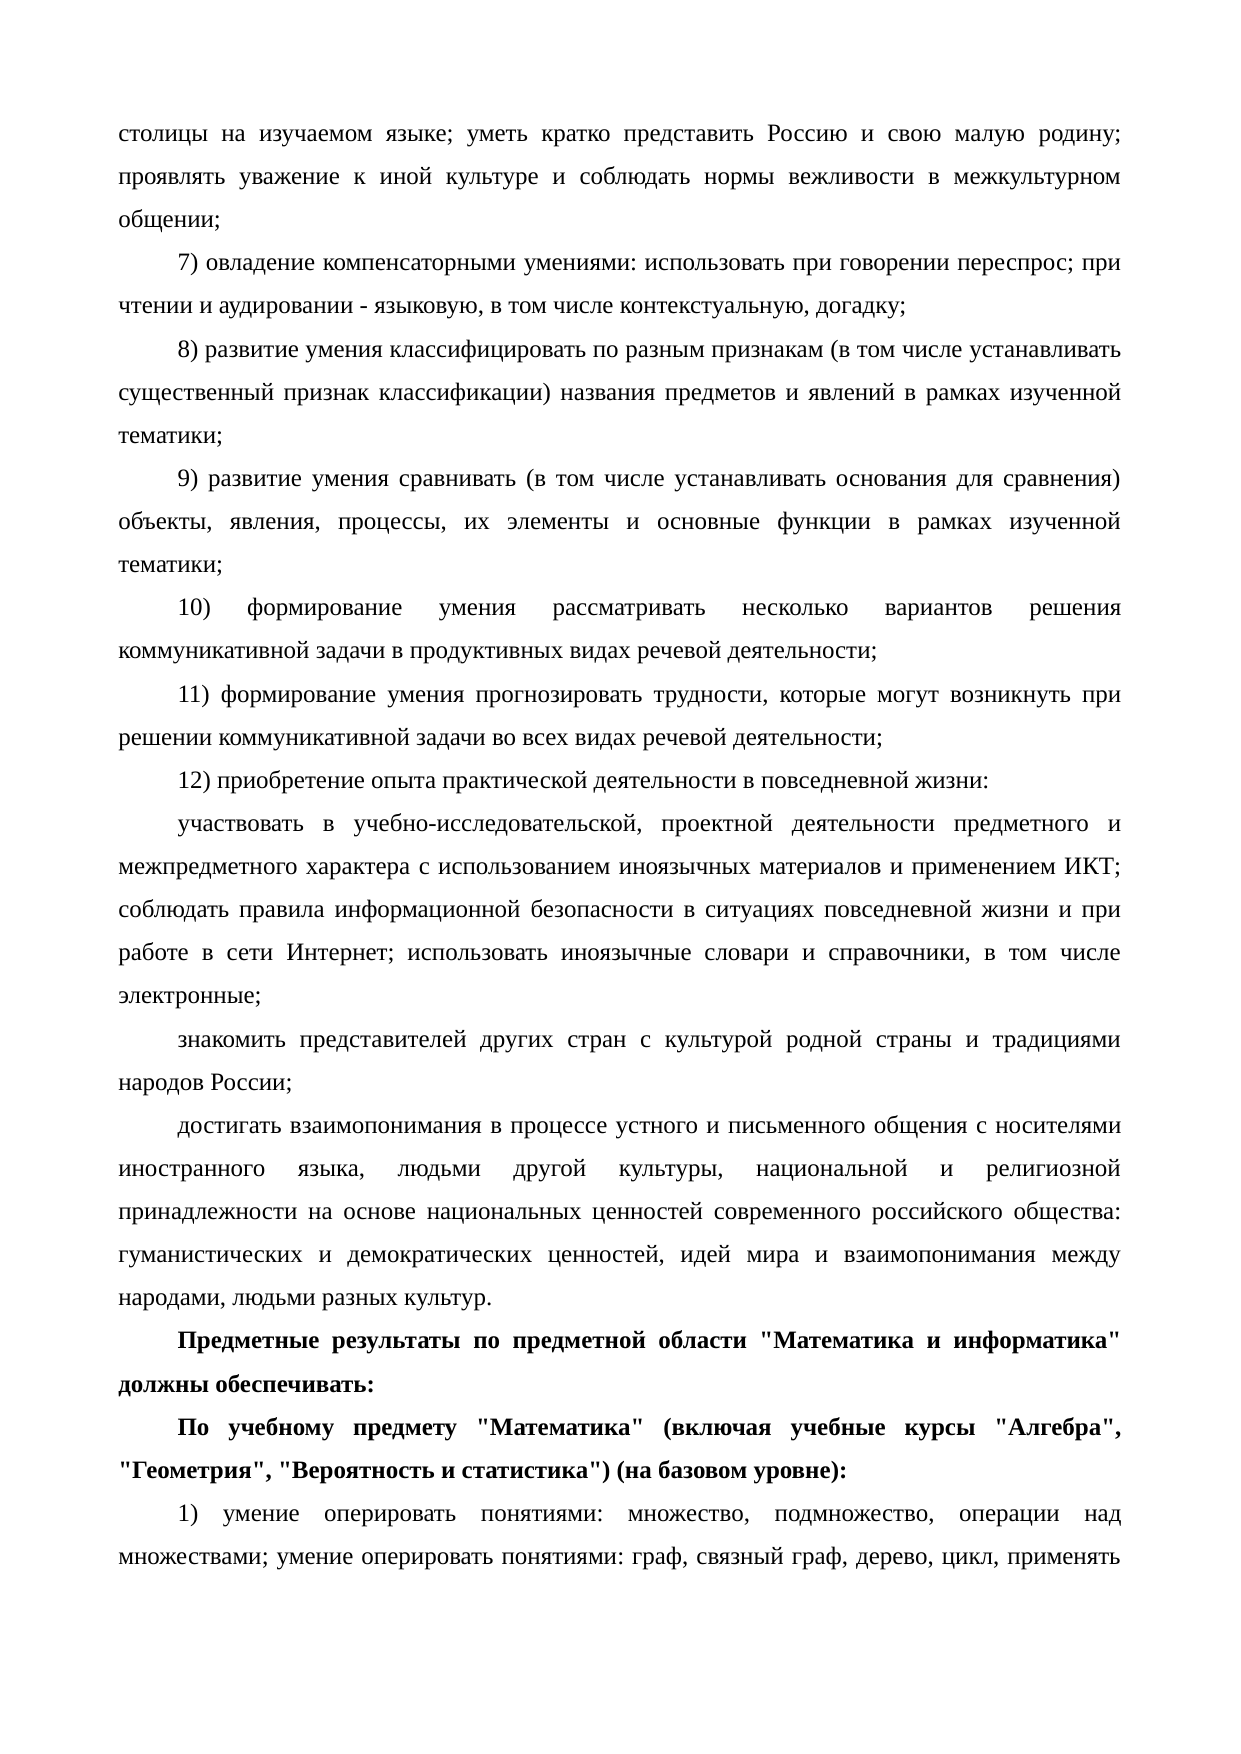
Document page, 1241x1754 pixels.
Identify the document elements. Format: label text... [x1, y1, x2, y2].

text 12) приобретение опыта практической деятельности в повседневной жизни: [118, 765, 1122, 794]
text 10) формирование умения рассматривать несколько вариантов решения коммуникативной задачи в продуктивных видах речевой деятельности; [118, 592, 1122, 664]
text достигать взаимопонимания в процессе устного и письменного общения с носителями иностранного языка, людьми другой культуры, национальной и религиозной принадлежности на основе национальных ценностей современного российского общества: гуманистических и демократических ценностей, идей мира и взаимопонимания между народами, людьми разных культур. [118, 1110, 1122, 1311]
text 9) развитие умения сравнивать (в том числе устанавливать основания для сравнения) объекты, явления, процессы, их элементы и основные функции в рамках изученной тематики; [118, 463, 1122, 578]
text 1) умение оперировать понятиями: множество, подмножество, операции над множествами; умение оперировать понятиями: граф, связный граф, дерево, цикл, применять [118, 1498, 1122, 1570]
text 7) овладение компенсаторными умениями: использовать при говорении переспрос; при чтении и аудировании - языковую, в том числе контекстуальную, догадку; [118, 247, 1122, 319]
text знакомить представителей других стран с культурой родной страны и традициями народов России; [118, 1024, 1122, 1096]
text 8) развитие умения классифицировать по разным признакам (в том числе устанавливать существенный признак классификации) названия предметов и явлений в рамках изученной тематики; [118, 334, 1122, 449]
text участвовать в учебно-исследовательской, проектной деятельности предметного и межпредметного характера с использованием иноязычных материалов и применением ИКТ; соблюдать правила информационной безопасности в ситуациях повседневной жизни и при работе в сети Интернет; использовать иноязычные словари и справочники, в том числе электронные; [118, 808, 1122, 1009]
text 11) формирование умения прогнозировать трудности, которые могут возникнуть при решении коммуникативной задачи во всех видах речевой деятельности; [118, 679, 1122, 751]
text По учебному предмету "Математика" (включая учебные курсы "Алгебра", "Геометрия", "Вероятность и статистика") (на базовом уровне): [118, 1412, 1122, 1484]
text Предметные результаты по предметной области "Математика и информатика" должны обеспечивать: [118, 1326, 1122, 1397]
text столицы на изучаемом языке; уметь кратко представить Россию и свою малую родину; проявлять уважение к иной культуре и соблюдать нормы вежливости в межкультурном общении; [118, 118, 1122, 233]
